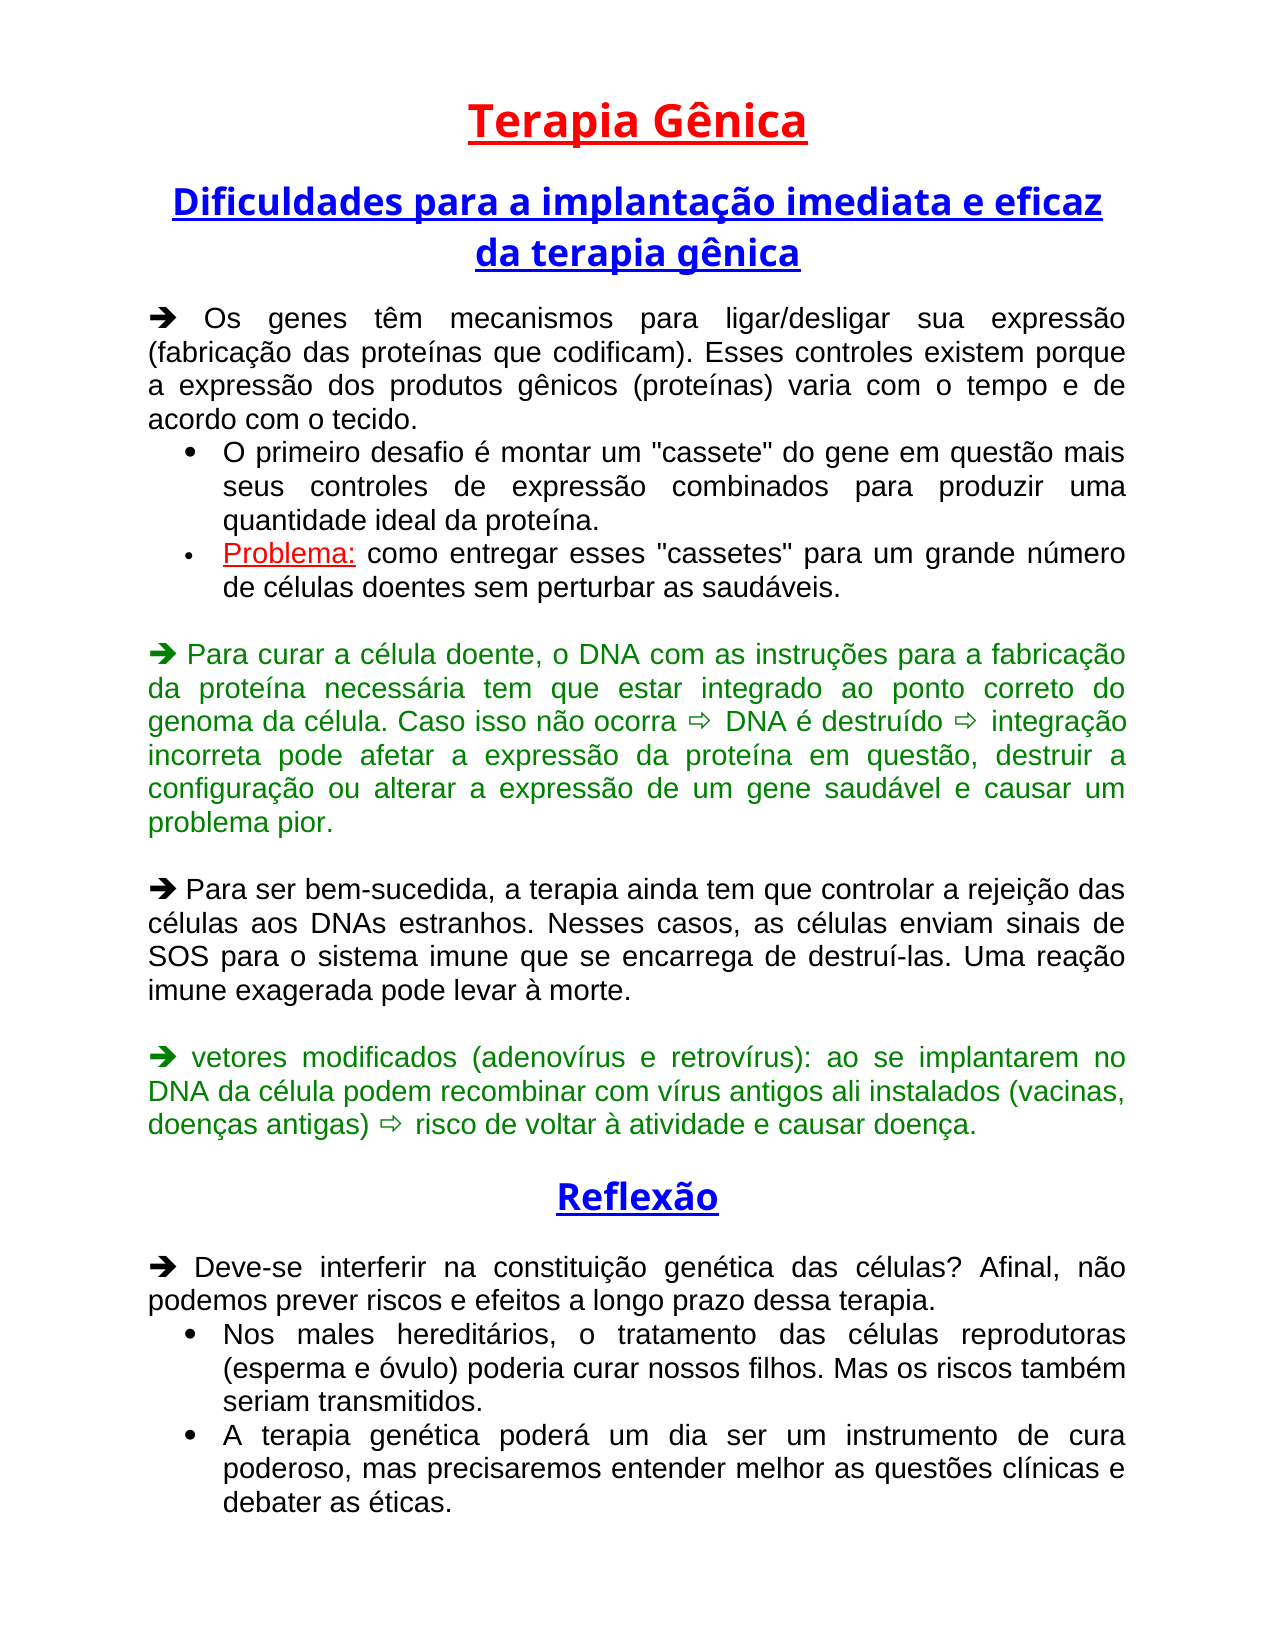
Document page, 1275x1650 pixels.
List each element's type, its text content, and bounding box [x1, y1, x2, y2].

text  Para curar a célula doente, o DNA com as instruções para a fabricação da proteína necessária tem que estar integrado ao ponto correto do genoma da célula. Caso isso não ocorra  DNA é destruído  integração incorreta pode afetar a expressão da proteína em questão, destruir a configuração ou alterar a expressão de um gene saudável e causar um problema pior. [148, 637, 1127, 838]
list A terapia genética poderá um dia ser um instrumento de cura poderoso, mas precisaremos entender melhor as questões clínicas e debater as éticas. [185, 1418, 1127, 1518]
text  Para ser bem-sucedida, a terapia ainda tem que controlar a rejeição das células aos DNAs estranhos. Nesses casos, as células enviam sinais de SOS para o sistema imune que se encarrega de destruí-las. Uma reação imune exagerada pode levar à morte. [148, 872, 1127, 1006]
list Problema: como entregar esses "cassetes" para um grande número de células doentes sem perturbar as saudáveis. [185, 536, 1127, 603]
text  vetores modificados (adenovírus e retrovírus): ao se implantarem no DNA da célula podem recombinar com vírus antigos ali instalados (vacinas, doenças antigas)  risco de voltar à atividade e causar doença. [148, 1040, 1127, 1141]
text  Os genes têm mecanismos para ligar/desligar sua expressão (fabricação das proteínas que codificam). Esses controles existem porque a expressão dos produtos gênicos (proteínas) varia com o tempo e de acordo com o tecido. [148, 301, 1127, 435]
text Dificuldades para a implantação imediata e eficaz da terapia gênica [148, 175, 1127, 277]
text  Deve-se interferir na constituição genética das células? Afinal, não podemos prever riscos e efeitos a longo prazo dessa terapia. [148, 1249, 1127, 1317]
list Nos males hereditários, o tratamento das células reprodutoras (esperma e óvulo) poderia curar nossos filhos. Mas os riscos também seriam transmitidos. [185, 1317, 1127, 1418]
text Reflexão [148, 1170, 1127, 1221]
text Terapia Gênica [148, 89, 1127, 151]
list O primeiro desafio é montar um "cassete" do gene em questão mais seus controles de expressão combinados para produzir uma quantidade ideal da proteína. [185, 435, 1127, 536]
